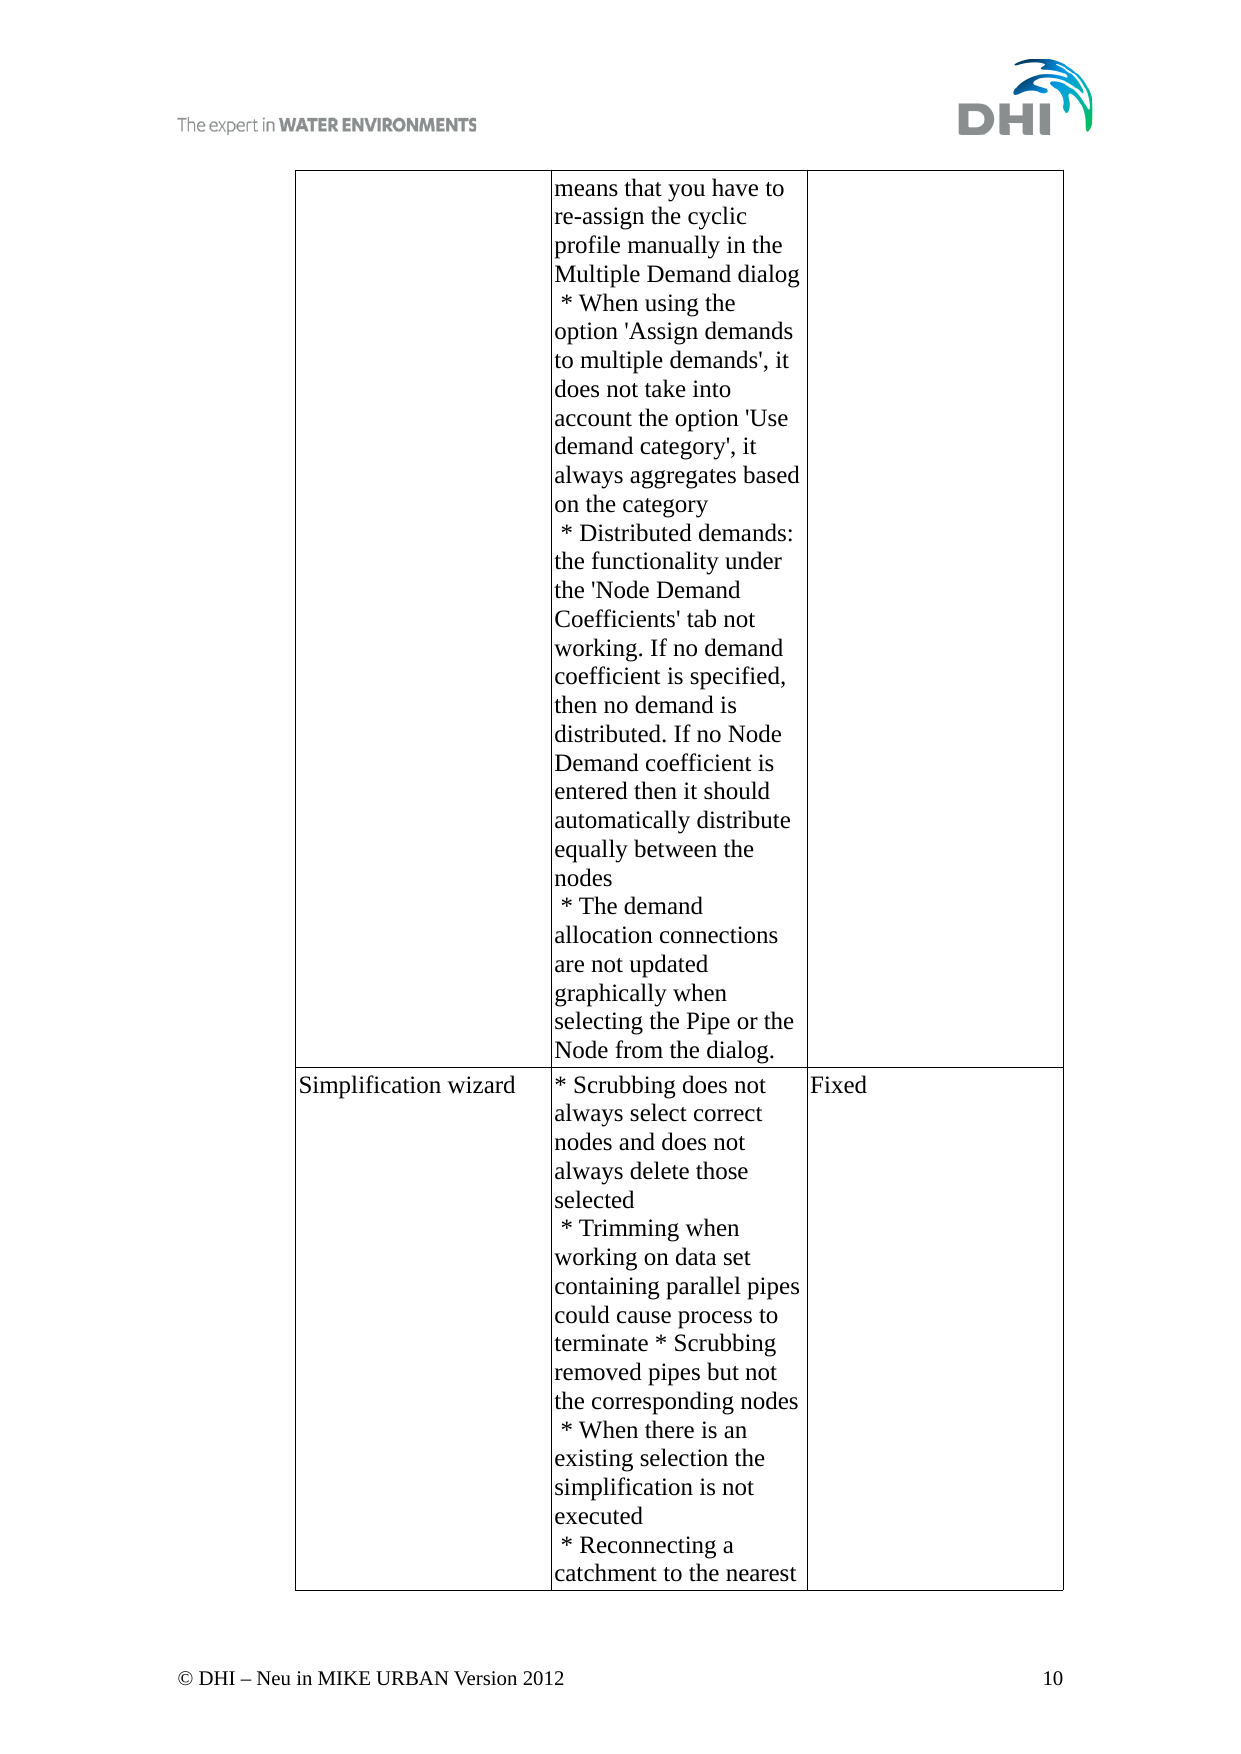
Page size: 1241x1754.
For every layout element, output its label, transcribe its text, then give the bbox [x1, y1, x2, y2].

table_cell * Scrubbing does not always select correct nodes and does not always delete those selected * Trimming when working on data set containing parallel pipes could cause process to terminate * Scrubbing removed pipes but not the corresponding nodes * When there is an existing selection the simplification is not executed * Reconnecting a catchment to the nearest [552, 1068, 807, 1590]
table_cell Fixed [808, 1068, 1063, 1590]
table_cell Simplification wizard [296, 1068, 551, 1590]
table_cell [808, 171, 1063, 1067]
picture [958, 59, 1093, 135]
table_cell means that you have to re-assign the cyclic profile manually in the Multiple Demand dialog * When using the option 'Assign demands to multiple demands', it does not take into account the option 'Use demand category', it always aggregates based on the category * Distributed demands: the functionality under the 'Node Demand Coefficients' tab not working. If no demand coefficient is specified, then no demand is distributed. If no Node Demand coefficient is entered then it should automatically distribute equally between the nodes * The demand allocation connections are not updated graphically when selecting the Pipe or the Node from the dialog. [552, 171, 807, 1067]
table_cell [296, 171, 551, 1067]
picture [177, 117, 477, 135]
